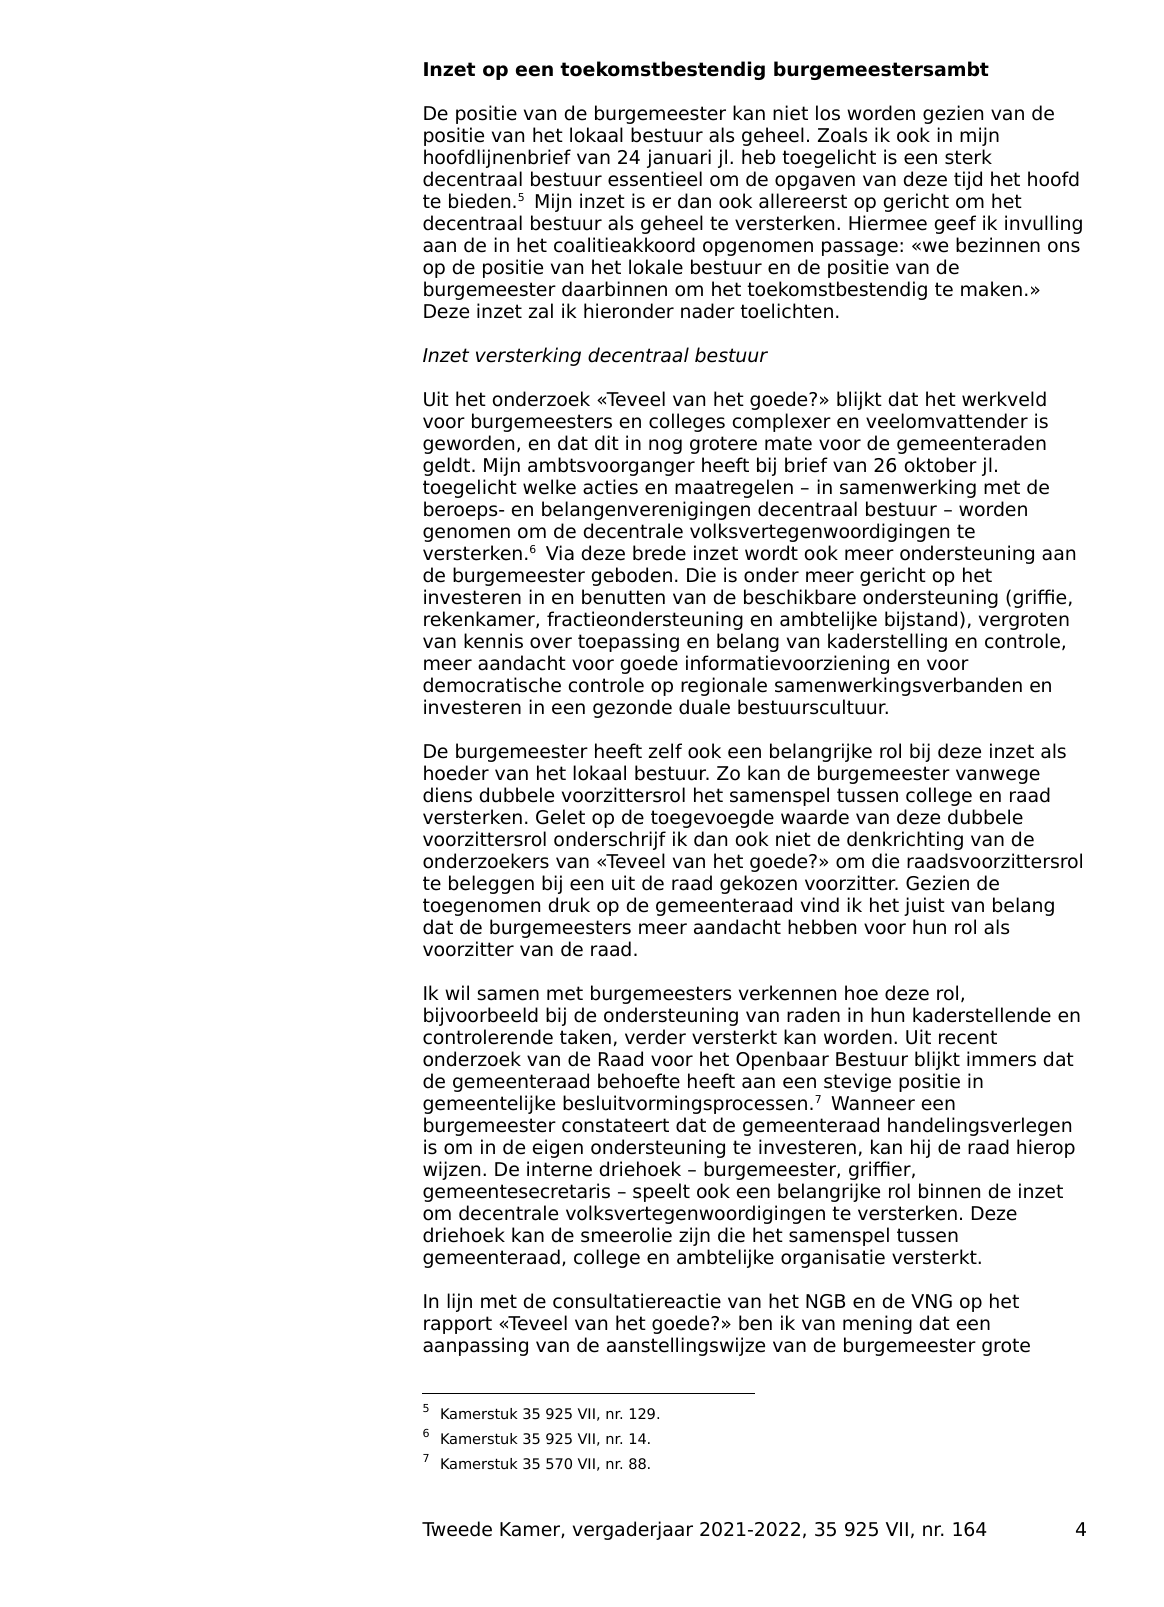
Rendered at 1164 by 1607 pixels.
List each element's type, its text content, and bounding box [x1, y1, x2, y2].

text Kamerstuk 35 925 VII, nr. 129. [422, 1402, 1087, 1424]
text Ik wil samen met burgemeesters verkennen hoe deze rol, bijvoorbeeld bij de ondersteuning van raden in hun kaderstellende en controlerende taken, verder versterkt kan worden. Uit recent onderzoek van de Raad voor het Openbaar Bestuur blijkt immers dat de gemeenteraad behoefte heeft aan een stevige positie in gemeentelijke besluitvormingsprocessen. Wanneer een burgemeester constateert dat de gemeenteraad handelingsverlegen is om in de eigen ondersteuning te investeren, kan hij de raad hierop wijzen. De interne driehoek – burgemeester, griffier, gemeentesecretaris – speelt ook een belangrijke rol binnen de inzet om decentrale volksvertegenwoordigingen te versterken. Deze driehoek kan de smeerolie zijn die het samenspel tussen gemeenteraad, college en ambtelijke organisatie versterkt. [422, 983, 1087, 1269]
text In lijn met de consultatiereactie van het NGB en de VNG op het rapport «Teveel van het goede?» ben ik van mening dat een aanpassing van de aanstellingswijze van de burgemeester grote [422, 1291, 1087, 1357]
text De positie van de burgemeester kan niet los worden gezien van de positie van het lokaal bestuur als geheel. Zoals ik ook in mijn hoofdlijnenbrief van 24 januari jl. heb toegelicht is een sterk decentraal bestuur essentieel om de opgaven van deze tijd het hoofd te bieden. Mijn inzet is er dan ook allereerst op gericht om het decentraal bestuur als geheel te versterken. Hiermee geef ik invulling aan de in het coalitieakkoord opgenomen passage: «we bezinnen ons op de positie van het lokale bestuur en de positie van de burgemeester daarbinnen om het toekomstbestendig te maken.» Deze inzet zal ik hieronder nader toelichten. [422, 103, 1087, 323]
text Kamerstuk 35 925 VII, nr. 14. [422, 1427, 1087, 1449]
subtitle Inzet versterking decentraal bestuur [422, 345, 1087, 367]
text De burgemeester heeft zelf ook een belangrijke rol bij deze inzet als hoeder van het lokaal bestuur. Zo kan de burgemeester vanwege diens dubbele voorzittersrol het samenspel tussen college en raad versterken. Gelet op de toegevoegde waarde van deze dubbele voorzittersrol onderschrijf ik dan ook niet de denkrichting van de onderzoekers van «Teveel van het goede?» om die raadsvoorzittersrol te beleggen bij een uit de raad gekozen voorzitter. Gezien de toegenomen druk op de gemeenteraad vind ik het juist van belang dat de burgemeesters meer aandacht hebben voor hun rol als voorzitter van de raad. [422, 741, 1087, 961]
text Kamerstuk 35 570 VII, nr. 88. [422, 1452, 1087, 1474]
subtitle Inzet op een toekomstbestendig burgemeestersambt [422, 59, 1087, 81]
text Uit het onderzoek «Teveel van het goede?» blijkt dat het werkveld voor burgemeesters en colleges complexer en veelomvattender is geworden, en dat dit in nog grotere mate voor de gemeenteraden geldt. Mijn ambtsvoorganger heeft bij brief van 26 oktober jl. toegelicht welke acties en maatregelen – in samenwerking met de beroeps- en belangenverenigingen decentraal bestuur – worden genomen om de decentrale volksvertegenwoordigingen te versterken. Via deze brede inzet wordt ook meer ondersteuning aan de burgemeester geboden. Die is onder meer gericht op het investeren in en benutten van de beschikbare ondersteuning (griffie, rekenkamer, fractieondersteuning en ambtelijke bijstand), vergroten van kennis over toepassing en belang van kaderstelling en controle, meer aandacht voor goede informatievoorziening en voor democratische controle op regionale samenwerkingsverbanden en investeren in een gezonde duale bestuurscultuur. [422, 389, 1087, 719]
